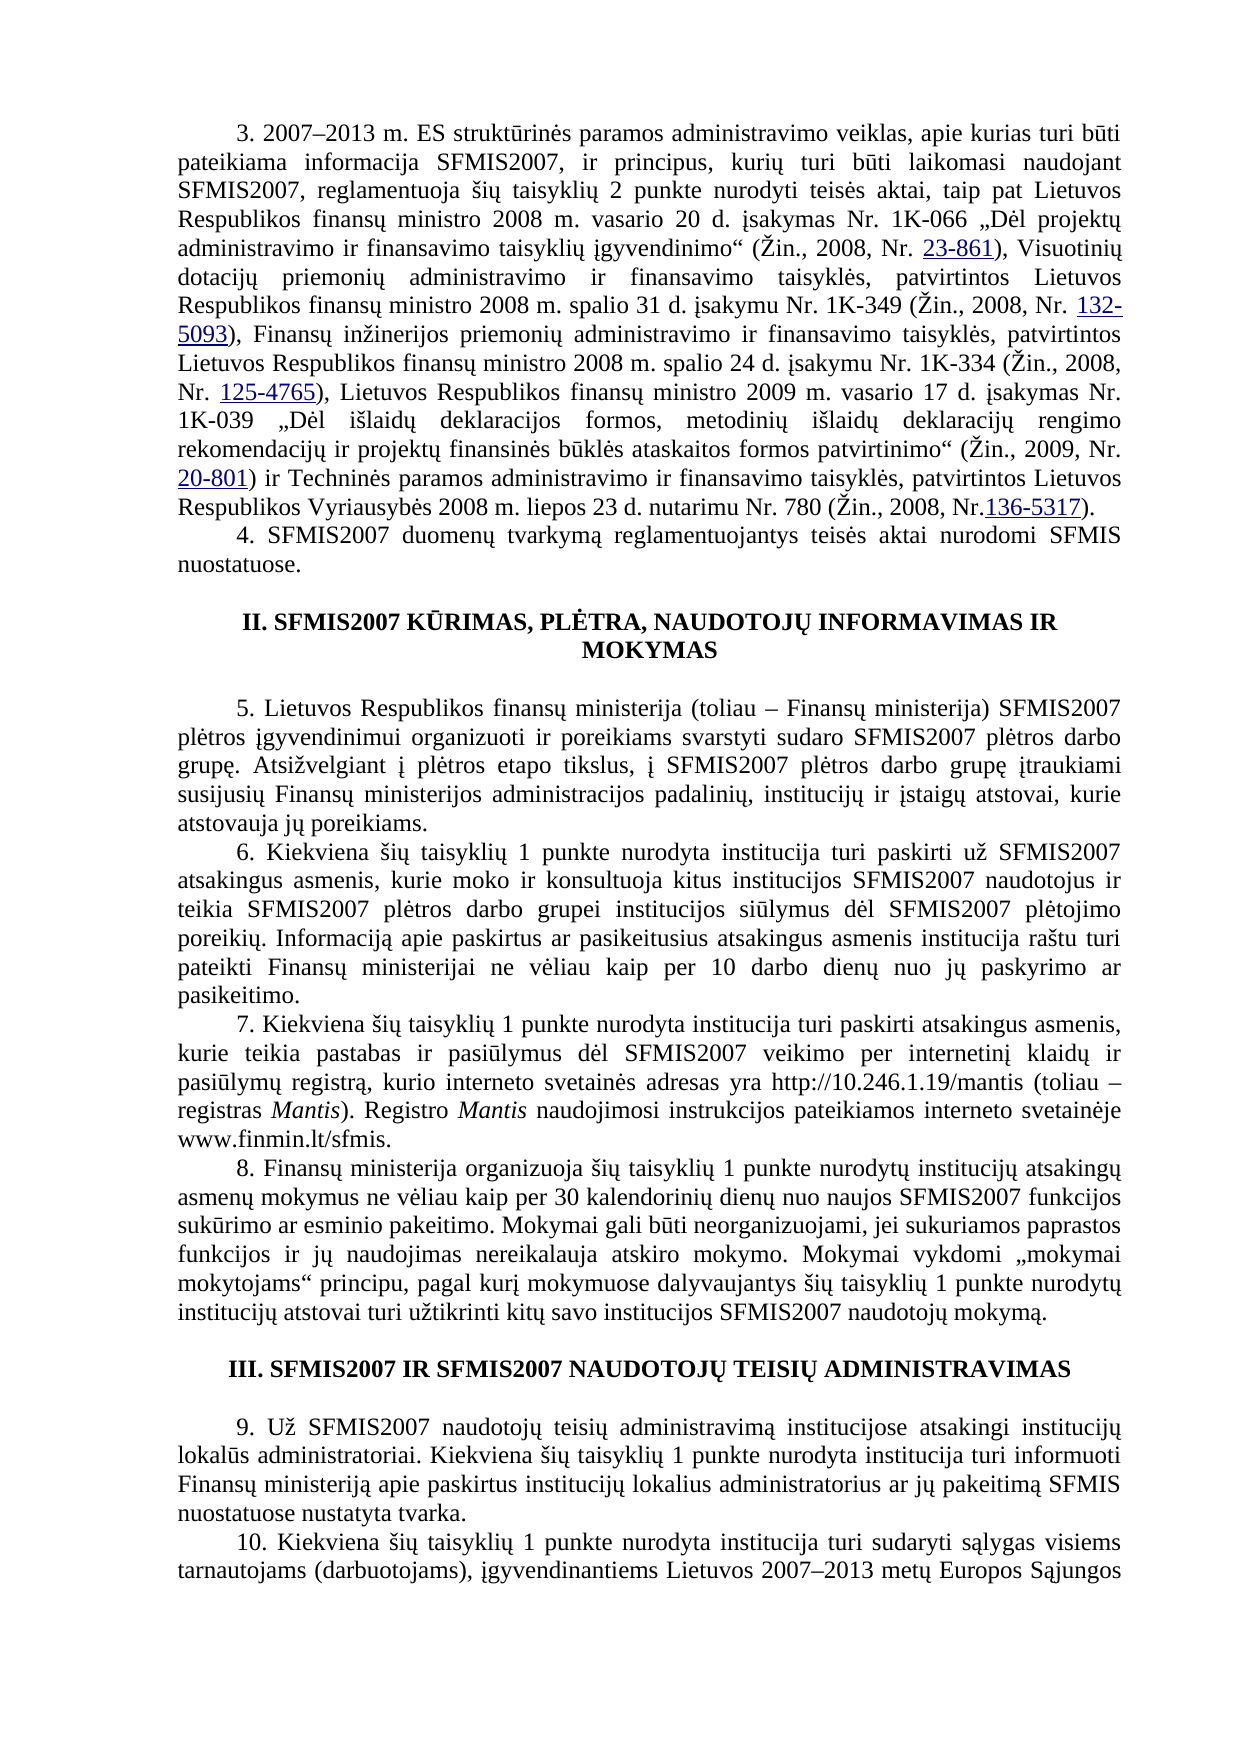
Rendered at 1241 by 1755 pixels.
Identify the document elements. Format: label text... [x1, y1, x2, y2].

text 3. 2007–2013 m. ES struktūrinės paramos administravimo veiklas, apie kurias turi būti pateikiama informacija SFMIS2007, ir principus, kurių turi būti laikomasi naudojant SFMIS2007, reglamentuoja šių taisyklių 2 punkte nurodyti teisės aktai, taip pat Lietuvos Respublikos finansų ministro 2008 m. vasario 20 d. įsakymas Nr. 1K-066 „Dėl projektų administravimo ir finansavimo taisyklių įgyvendinimo“ (Žin., 2008, Nr. 23-861), Visuotinių dotacijų priemonių administravimo ir finansavimo taisyklės, patvirtintos Lietuvos Respublikos finansų ministro 2008 m. spalio 31 d. įsakymu Nr. 1K-349 (Žin., 2008, Nr. 132-5093), Finansų inžinerijos priemonių administravimo ir finansavimo taisyklės, patvirtintos Lietuvos Respublikos finansų ministro 2008 m. spalio 24 d. įsakymu Nr. 1K-334 (Žin., 2008, Nr. 125-4765), Lietuvos Respublikos finansų ministro 2009 m. vasario 17 d. įsakymas Nr. 1K-039 „Dėl išlaidų deklaracijos formos, metodinių išlaidų deklaracijų rengimo rekomendacijų ir projektų finansinės būklės ataskaitos formos patvirtinimo“ (Žin., 2009, Nr. 20-801) ir Techninės paramos administravimo ir finansavimo taisyklės, patvirtintos Lietuvos Respublikos Vyriausybės 2008 m. liepos 23 d. nutarimu Nr. 780 (Žin., 2008, Nr.136-5317). [177, 118, 1122, 521]
text 5. Lietuvos Respublikos finansų ministerija (toliau – Finansų ministerija) SFMIS2007 plėtros įgyvendinimui organizuoti ir poreikiams svarstyti sudaro SFMIS2007 plėtros darbo grupę. Atsižvelgiant į plėtros etapo tikslus, į SFMIS2007 plėtros darbo grupę įtraukiami susijusių Finansų ministerijos administracijos padalinių, institucijų ir įstaigų atstovai, kurie atstovauja jų poreikiams. [177, 693, 1122, 837]
text 10. Kiekviena šių taisyklių 1 punkte nurodyta institucija turi sudaryti sąlygas visiems tarnautojams (darbuotojams), įgyvendinantiems Lietuvos 2007–2013 metų Europos Sąjungos [177, 1527, 1122, 1584]
text II. SFMIS2007 KŪRIMAS, PLĖTRA, NAUDOTOJŲ INFORMAVIMAS IR MOKYMAS [177, 607, 1122, 664]
text 8. Finansų ministerija organizuoja šių taisyklių 1 punkte nurodytų institucijų atsakingų asmenų mokymus ne vėliau kaip per 30 kalendorinių dienų nuo naujos SFMIS2007 funkcijos sukūrimo ar esminio pakeitimo. Mokymai gali būti neorganizuojami, jei sukuriamos paprastos funkcijos ir jų naudojimas nereikalauja atskiro mokymo. Mokymai vykdomi „mokymai mokytojams“ principu, pagal kurį mokymuose dalyvaujantys šių taisyklių 1 punkte nurodytų institucijų atstovai turi užtikrinti kitų savo institucijos SFMIS2007 naudotojų mokymą. [177, 1153, 1122, 1326]
text 6. Kiekviena šių taisyklių 1 punkte nurodyta institucija turi paskirti už SFMIS2007 atsakingus asmenis, kurie moko ir konsultuoja kitus institucijos SFMIS2007 naudotojus ir teikia SFMIS2007 plėtros darbo grupei institucijos siūlymus dėl SFMIS2007 plėtojimo poreikių. Informaciją apie paskirtus ar pasikeitusius atsakingus asmenis institucija raštu turi pateikti Finansų ministerijai ne vėliau kaip per 10 darbo dienų nuo jų paskyrimo ar pasikeitimo. [177, 837, 1122, 1009]
text 4. SFMIS2007 duomenų tvarkymą reglamentuojantys teisės aktai nurodomi SFMIS nuostatuose. [177, 521, 1122, 578]
text 7. Kiekviena šių taisyklių 1 punkte nurodyta institucija turi paskirti atsakingus asmenis, kurie teikia pastabas ir pasiūlymus dėl SFMIS2007 veikimo per internetinį klaidų ir pasiūlymų registrą, kurio interneto svetainės adresas yra http://10.246.1.19/mantis (toliau – registras Mantis). Registro Mantis naudojimosi instrukcijos pateikiamos interneto svetainėje www.finmin.lt/sfmis. [177, 1009, 1122, 1153]
text 9. Už SFMIS2007 naudotojų teisių administravimą institucijose atsakingi institucijų lokalūs administratoriai. Kiekviena šių taisyklių 1 punkte nurodyta institucija turi informuoti Finansų ministeriją apie paskirtus institucijų lokalius administratorius ar jų pakeitimą SFMIS nuostatuose nustatyta tvarka. [177, 1412, 1122, 1527]
text III. SFMIS2007 IR SFMIS2007 NAUDOTOJŲ TEISIŲ ADMINISTRAVIMAS [177, 1354, 1122, 1383]
